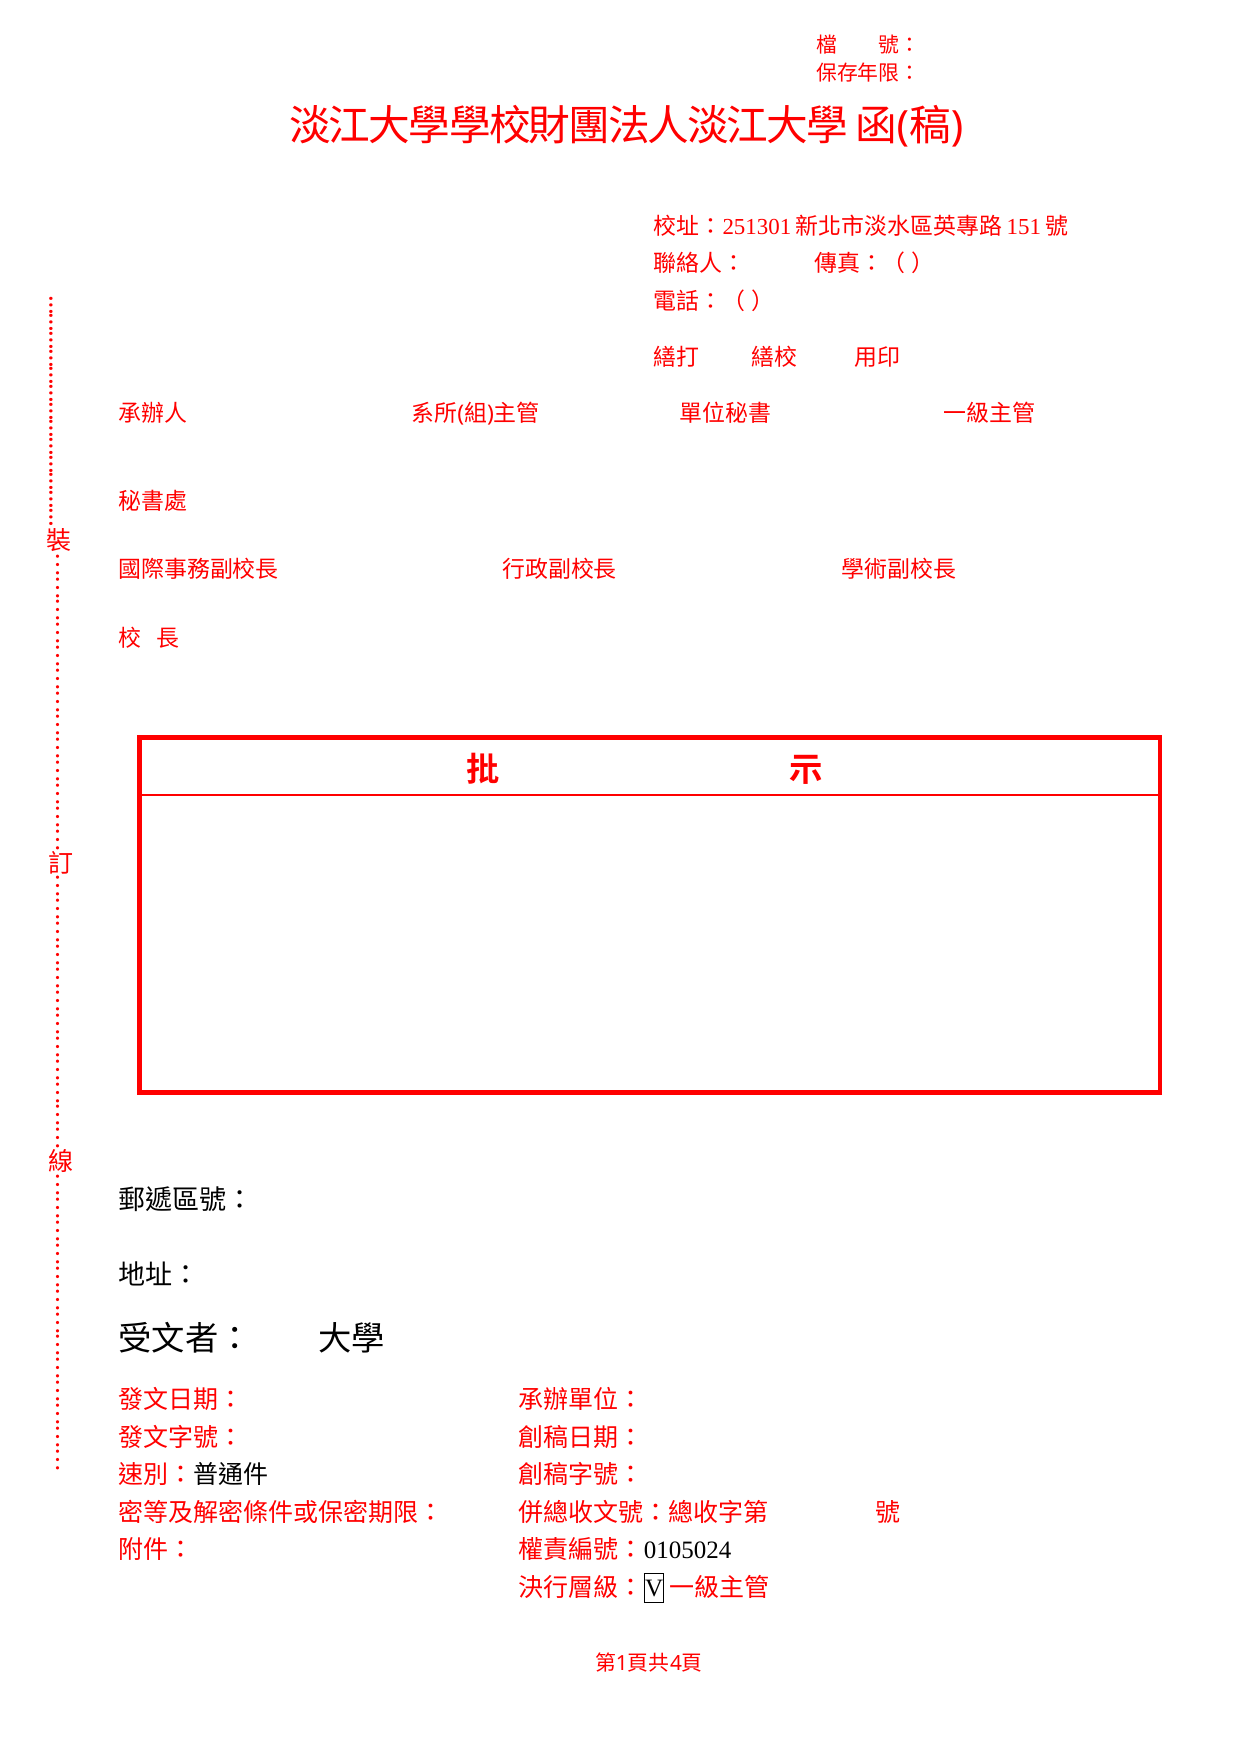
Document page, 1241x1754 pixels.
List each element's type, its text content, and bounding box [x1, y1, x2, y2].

text 繕打 繕校 用印 [653, 337, 1181, 374]
text 電話：（ ） [653, 281, 1181, 318]
text 郵遞區號： [118, 1160, 1181, 1235]
table_header 承辦單位： 創稿日期： 創稿字號： 併總收文號：總收字第 號 權責編號：0105024 決行層級：V一級主管 [519, 1379, 1202, 1604]
text 地址： [118, 1235, 1181, 1310]
text 校址：251301新北市淡水區英專路151號 [653, 206, 1181, 243]
table_header 批示 [142, 740, 1158, 794]
text 聯絡人： 傳真：（ ） [653, 243, 1181, 281]
table_header 檔 號： 保存年限： [813, 35, 982, 88]
text 受文者： 大學 [118, 1310, 1181, 1360]
text 校 長 [118, 620, 1181, 653]
text 承辦人 系所(組)主管 單位秘書 一級主管 [118, 393, 1181, 431]
table_cell [142, 796, 1158, 1090]
text 國際事務副校長 行政副校長 學術副校長 [118, 551, 1181, 584]
table_header 發文日期： 發文字號： 速別：普通件 密等及解密條件或保密期限： 附件： [107, 1379, 519, 1604]
text 秘書處 [118, 483, 1181, 516]
